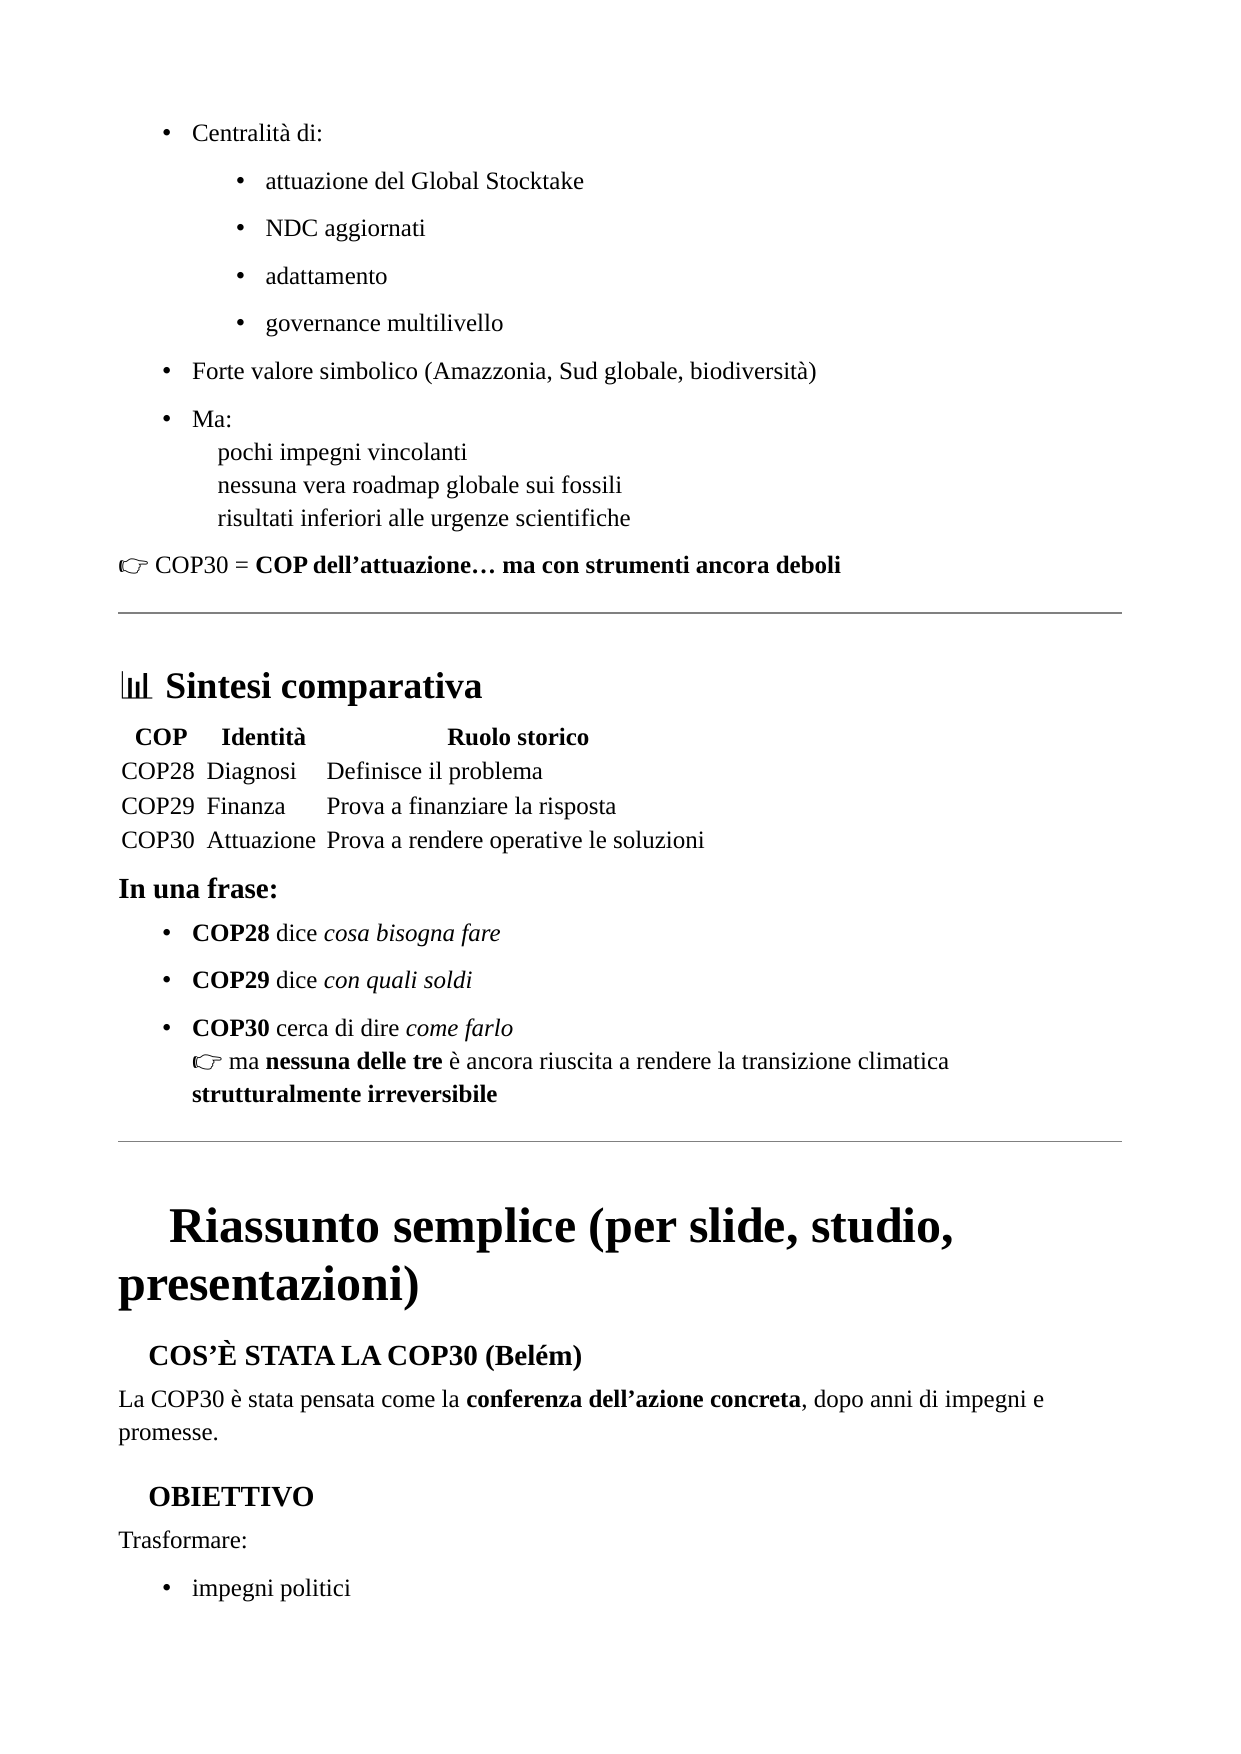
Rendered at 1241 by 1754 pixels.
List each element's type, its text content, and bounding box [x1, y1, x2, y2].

list governance multilivello [236, 308, 1122, 337]
table_cell Definisce il problema [324, 753, 713, 788]
table_cell Attuazione [204, 823, 323, 857]
subtitle 🎯 OBIETTIVO [118, 1479, 1122, 1513]
list Forte valore simbolico (Amazzonia, Sud globale, biodiversità) [162, 356, 1122, 385]
table_cell COP29 [118, 788, 203, 822]
list NDC aggiornati [236, 213, 1122, 242]
text La COP30 è stata pensata come la conferenza dell’azione concreta, dopo anni di impegni e promesse. [118, 1384, 1122, 1446]
table_cell Diagnosi [204, 753, 323, 788]
list COP30 cerca di dire come farlo 👉 ma nessuna delle tre è ancora riuscita a rendere la transizione climatica strutturalmente irreversibile [162, 1013, 1122, 1108]
table_cell Finanza [204, 788, 323, 822]
table_cell COP28 [118, 753, 203, 788]
table_header COP [118, 719, 203, 753]
subtitle In una frase: [118, 872, 1122, 905]
list Centralità di: [162, 118, 1122, 147]
subtitle 📌 COS’È STATA LA COP30 (Belém) [118, 1338, 1122, 1371]
list Ma: ❌ pochi impegni vincolanti ❌ nessuna vera roadmap globale sui fossili ❌ risultati inferiori alle urgenze scientifiche [162, 404, 1122, 532]
text 👉 COP30 = COP dell’attuazione… ma con strumenti ancora deboli [118, 550, 1122, 579]
subtitle 🧩 Riassunto semplice (per slide, studio, presentazioni) [118, 1196, 1122, 1311]
table_cell Prova a rendere operative le soluzioni [324, 823, 713, 857]
subtitle 📊 Sintesi comparativa [118, 663, 1122, 706]
list impegni politici [162, 1573, 1122, 1602]
list adattamento [236, 261, 1122, 290]
table_header Ruolo storico [324, 719, 713, 753]
table_header Identità [204, 719, 323, 753]
table_cell Prova a finanziare la risposta [324, 788, 713, 822]
text Trasformare: [118, 1525, 1122, 1554]
table_cell COP30 [118, 823, 203, 857]
list attuazione del Global Stocktake [236, 166, 1122, 194]
list COP28 dice cosa bisogna fare [162, 918, 1122, 946]
list COP29 dice con quali soldi [162, 965, 1122, 994]
